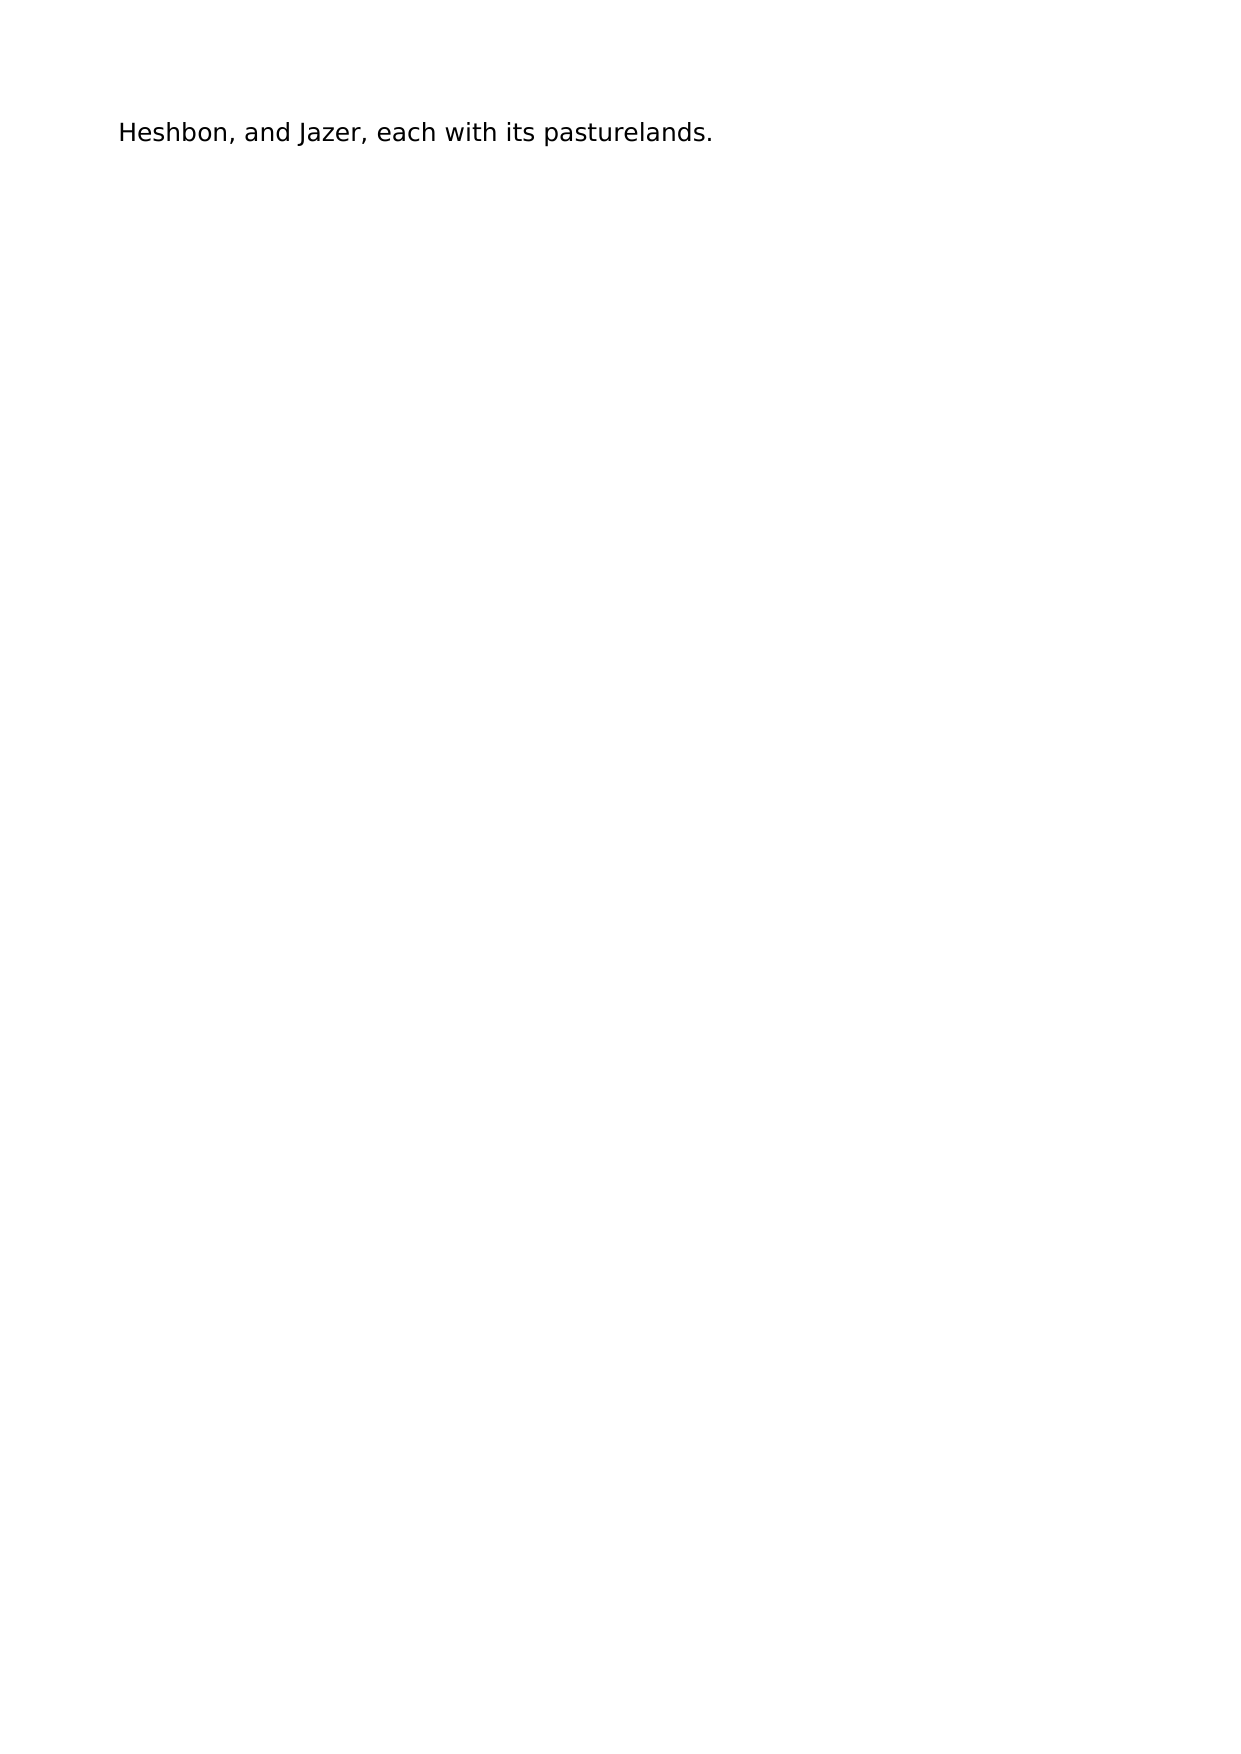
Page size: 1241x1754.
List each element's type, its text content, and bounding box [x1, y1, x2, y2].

text Heshbon, and Jazer, each with its pasturelands. [118, 118, 1122, 147]
